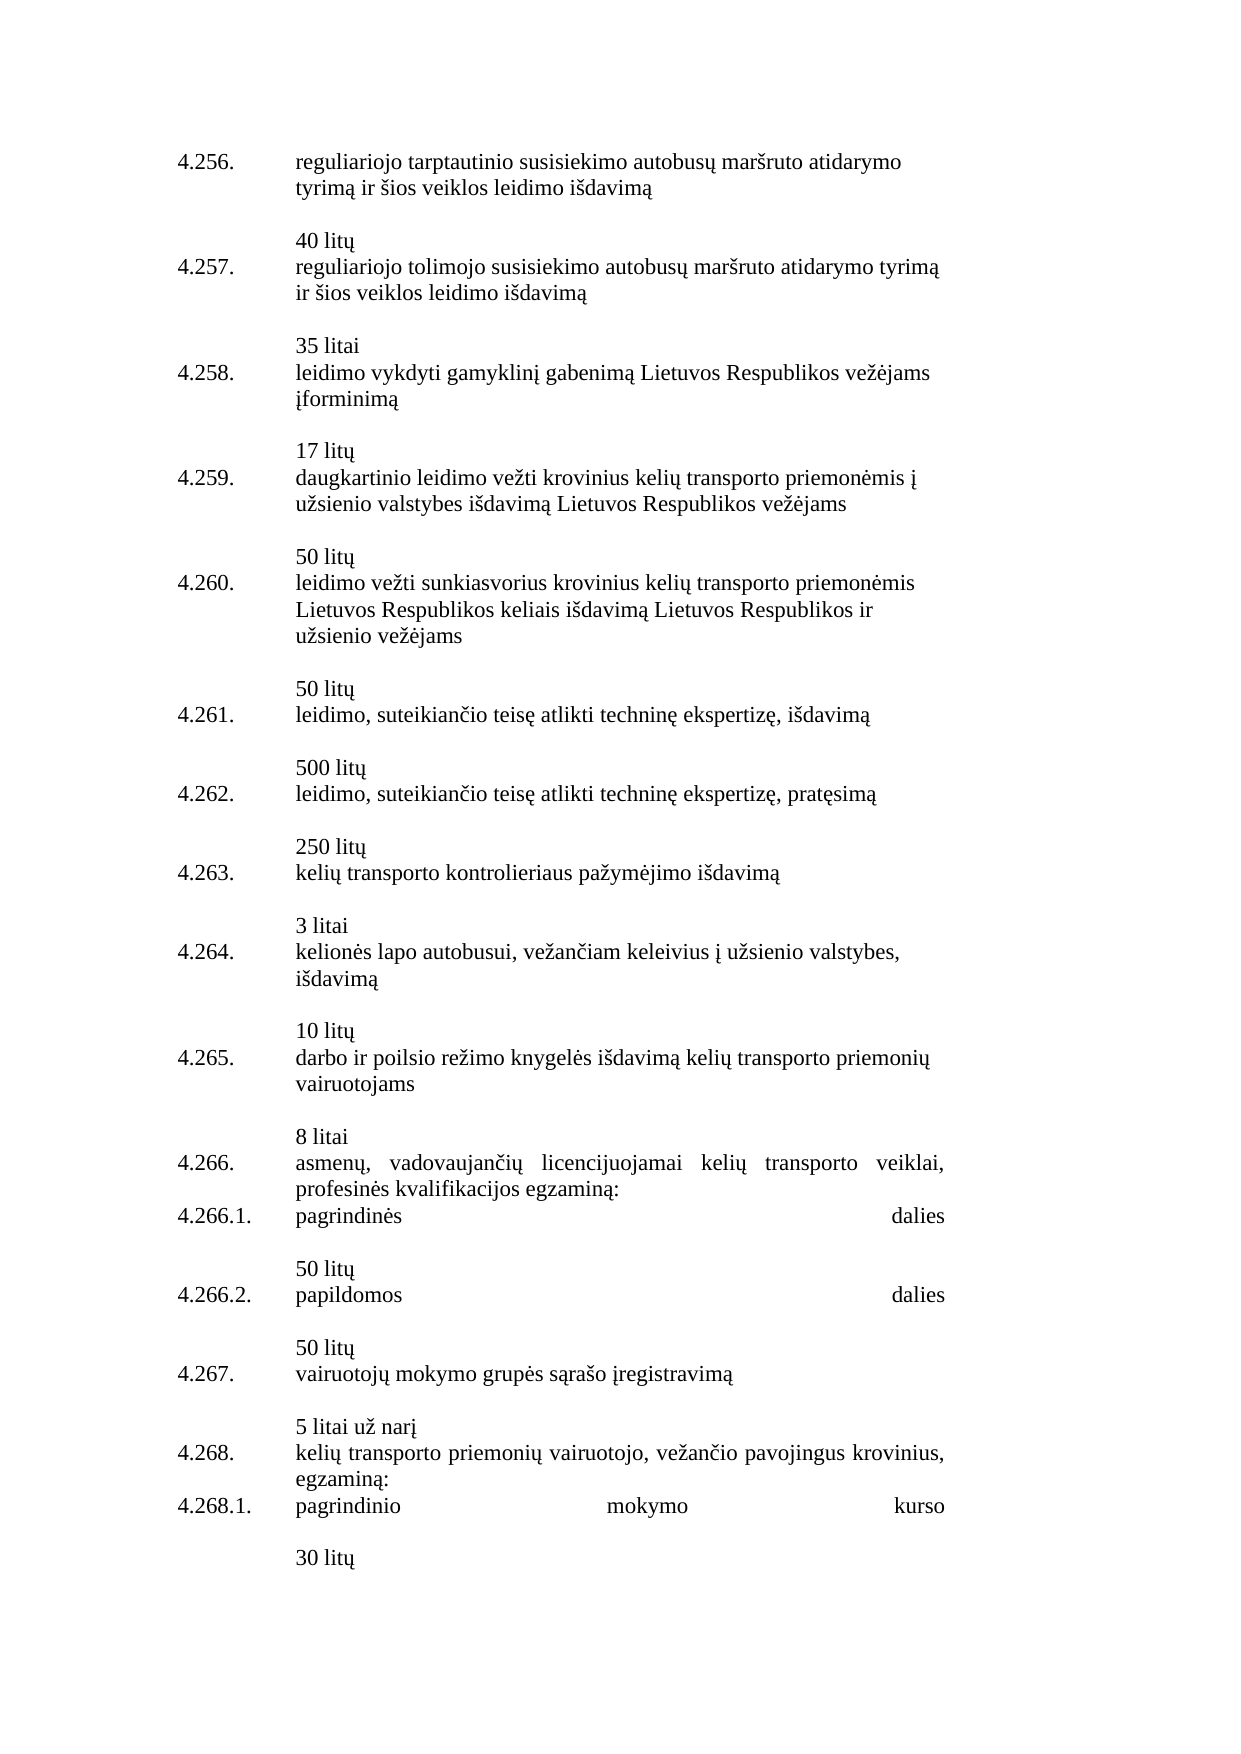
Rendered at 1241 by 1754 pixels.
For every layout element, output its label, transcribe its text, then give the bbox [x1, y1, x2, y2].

text 4.266. asmenų, vadovaujančių licencijuojamai kelių transporto veiklai, profesinės kvalifikacijos egzaminą: [177, 1149, 945, 1202]
text 4.266.1. pagrindinės dalies 50 litų [177, 1202, 945, 1281]
text 4.258. leidimo vykdyti gamyklinį gabenimą Lietuvos Respublikos vežėjams įforminimą 17 litų [177, 358, 945, 464]
text 4.261. leidimo, suteikiančio teisę atlikti techninę ekspertizę, išdavimą 500 litų [177, 701, 945, 780]
text 4.259. daugkartinio leidimo vežti krovinius kelių transporto priemonėmis į užsienio valstybes išdavimą Lietuvos Respublikos vežėjams 50 litų [177, 464, 945, 569]
text 4.263. kelių transporto kontrolieriaus pažymėjimo išdavimą 3 litai [177, 859, 945, 938]
text 4.264. kelionės lapo autobusui, vežančiam keleivius į užsienio valstybes, išdavimą 10 litų [177, 938, 945, 1044]
text 4.257. reguliariojo tolimojo susisiekimo autobusų maršruto atidarymo tyrimą ir šios veiklos leidimo išdavimą 35 litai [177, 253, 945, 358]
text 4.265. darbo ir poilsio režimo knygelės išdavimą kelių transporto priemonių vairuotojams 8 litai [177, 1044, 945, 1149]
text 4.268.1. pagrindinio mokymo kurso 30 litų [177, 1492, 945, 1571]
text 4.260. leidimo vežti sunkiasvorius krovinius kelių transporto priemonėmis Lietuvos Respublikos keliais išdavimą Lietuvos Respublikos ir užsienio vežėjams 50 litų [177, 569, 945, 701]
text 4.262. leidimo, suteikiančio teisę atlikti techninę ekspertizę, pratęsimą 250 litų [177, 780, 945, 859]
text 4.256. reguliariojo tarptautinio susisiekimo autobusų maršruto atidarymo tyrimą ir šios veiklos leidimo išdavimą 40 litų [177, 148, 945, 253]
text 4.267. vairuotojų mokymo grupės sąrašo įregistravimą 5 litai už narį [177, 1360, 945, 1439]
text 4.268. kelių transporto priemonių vairuotojo, vežančio pavojingus krovinius, egzaminą: [177, 1439, 945, 1492]
text 4.266.2. papildomos dalies 50 litų [177, 1281, 945, 1360]
